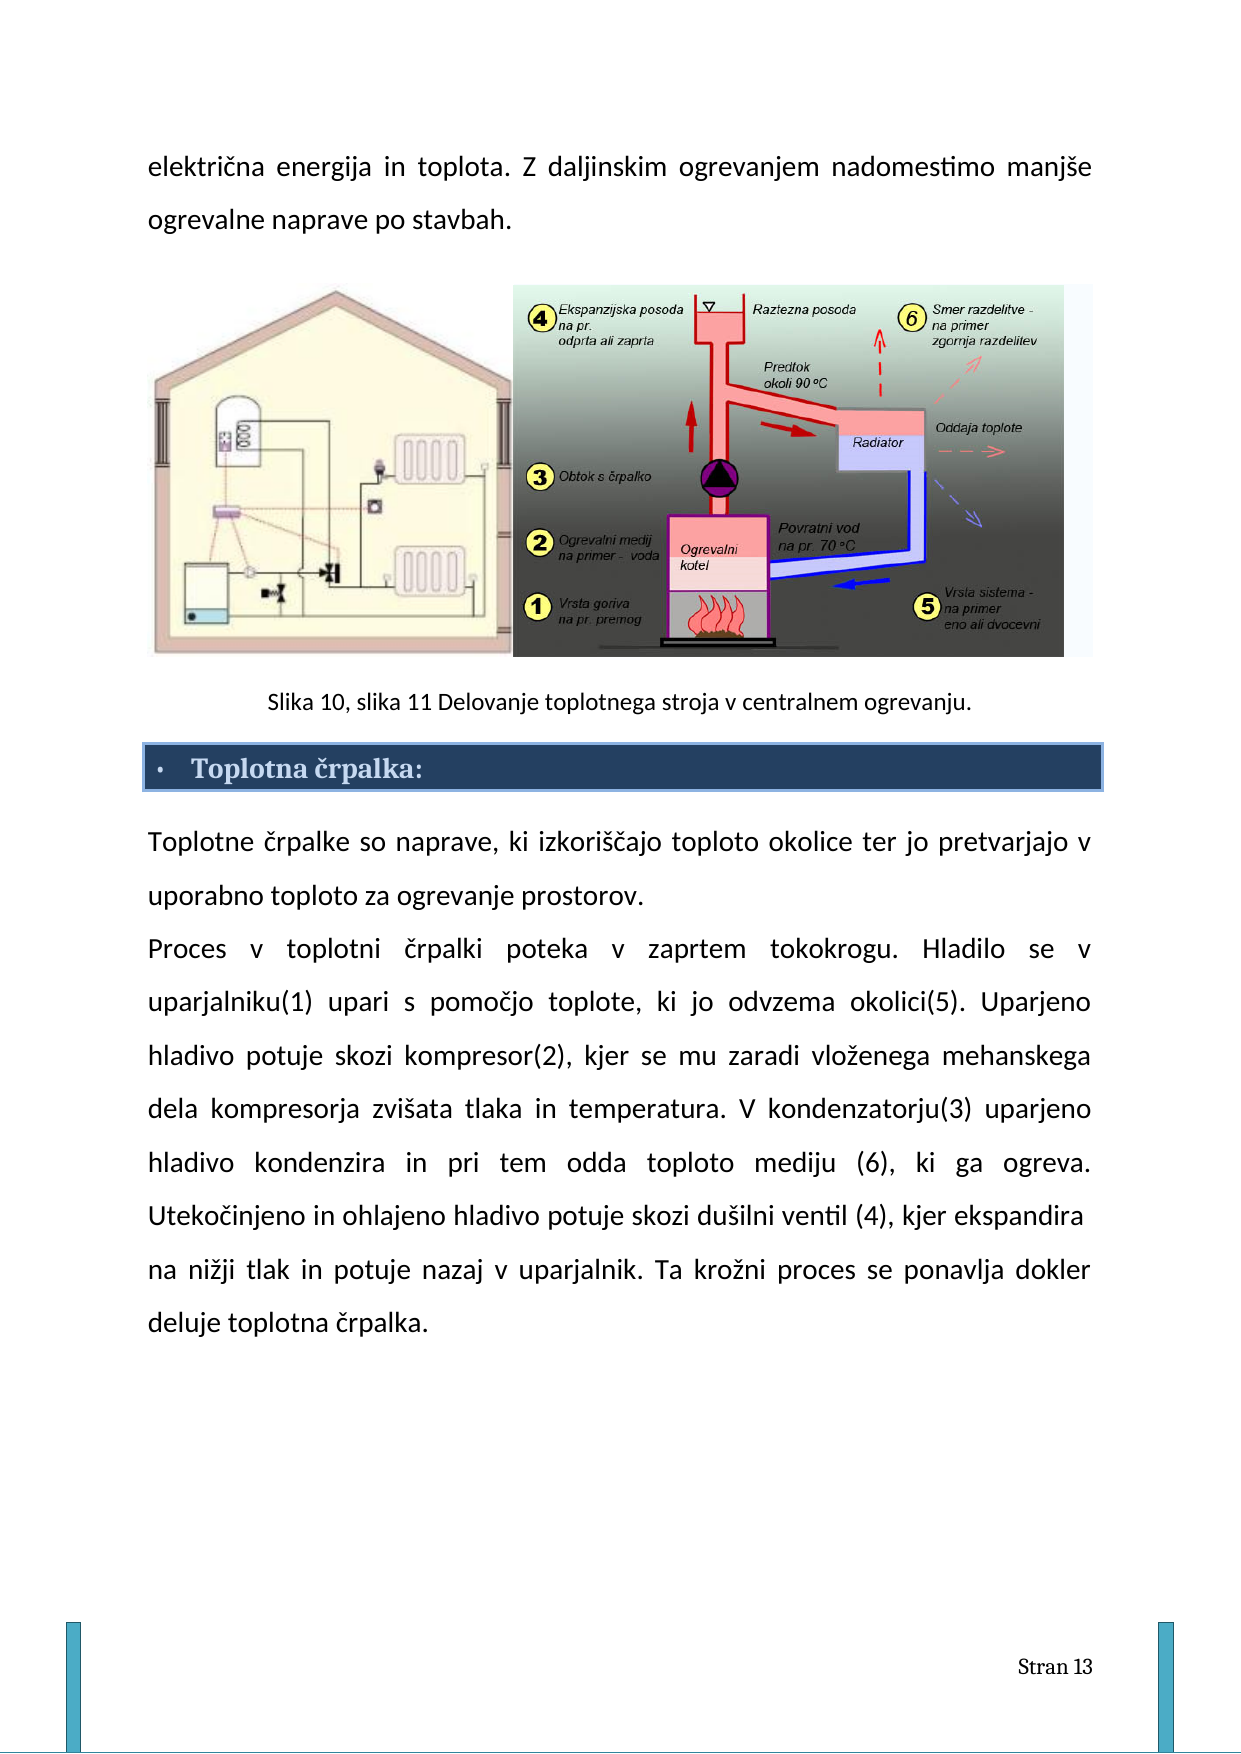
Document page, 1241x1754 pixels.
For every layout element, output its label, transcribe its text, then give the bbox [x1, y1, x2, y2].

text Slika 10, slika 11 Delovanje toplotnega stroja v centralnem ogrevanju. [148, 686, 1093, 717]
text Proces v toplotni črpalki poteka v zaprtem tokokrogu. Hladilo se v uparjalniku(1) upari s pomočjo toplote, ki jo odvzema okolici(5). Uparjeno hladivo potuje skozi kompresor(2), kjer se mu zaradi vloženega mehanskega dela kompresorja zvišata tlaka in temperatura. V kondenzatorju(3) uparjeno hladivo kondenzira in pri tem odda toploto mediju (6), ki ga ogreva. Utekočinjeno in ohlajeno hladivo potuje skozi dušilni ventil (4), kjer ekspandira na nižji tlak in potuje nazaj v uparjalnik. Ta krožni proces se ponavlja dokler deluje toplotna črpalka. [148, 930, 1093, 1340]
subtitle Toplotna črpalka: [145, 745, 1101, 789]
text električna energija in toplota. Z daljinskim ogrevanjem nadomestimo manjše ogrevalne naprave po stavbah. [148, 148, 1093, 237]
text Toplotne črpalke so naprave, ki izkoriščajo toploto okolice ter jo pretvarjajo v uporabno toploto za ogrevanje prostorov. [148, 823, 1093, 912]
picture [147, 283, 1064, 657]
